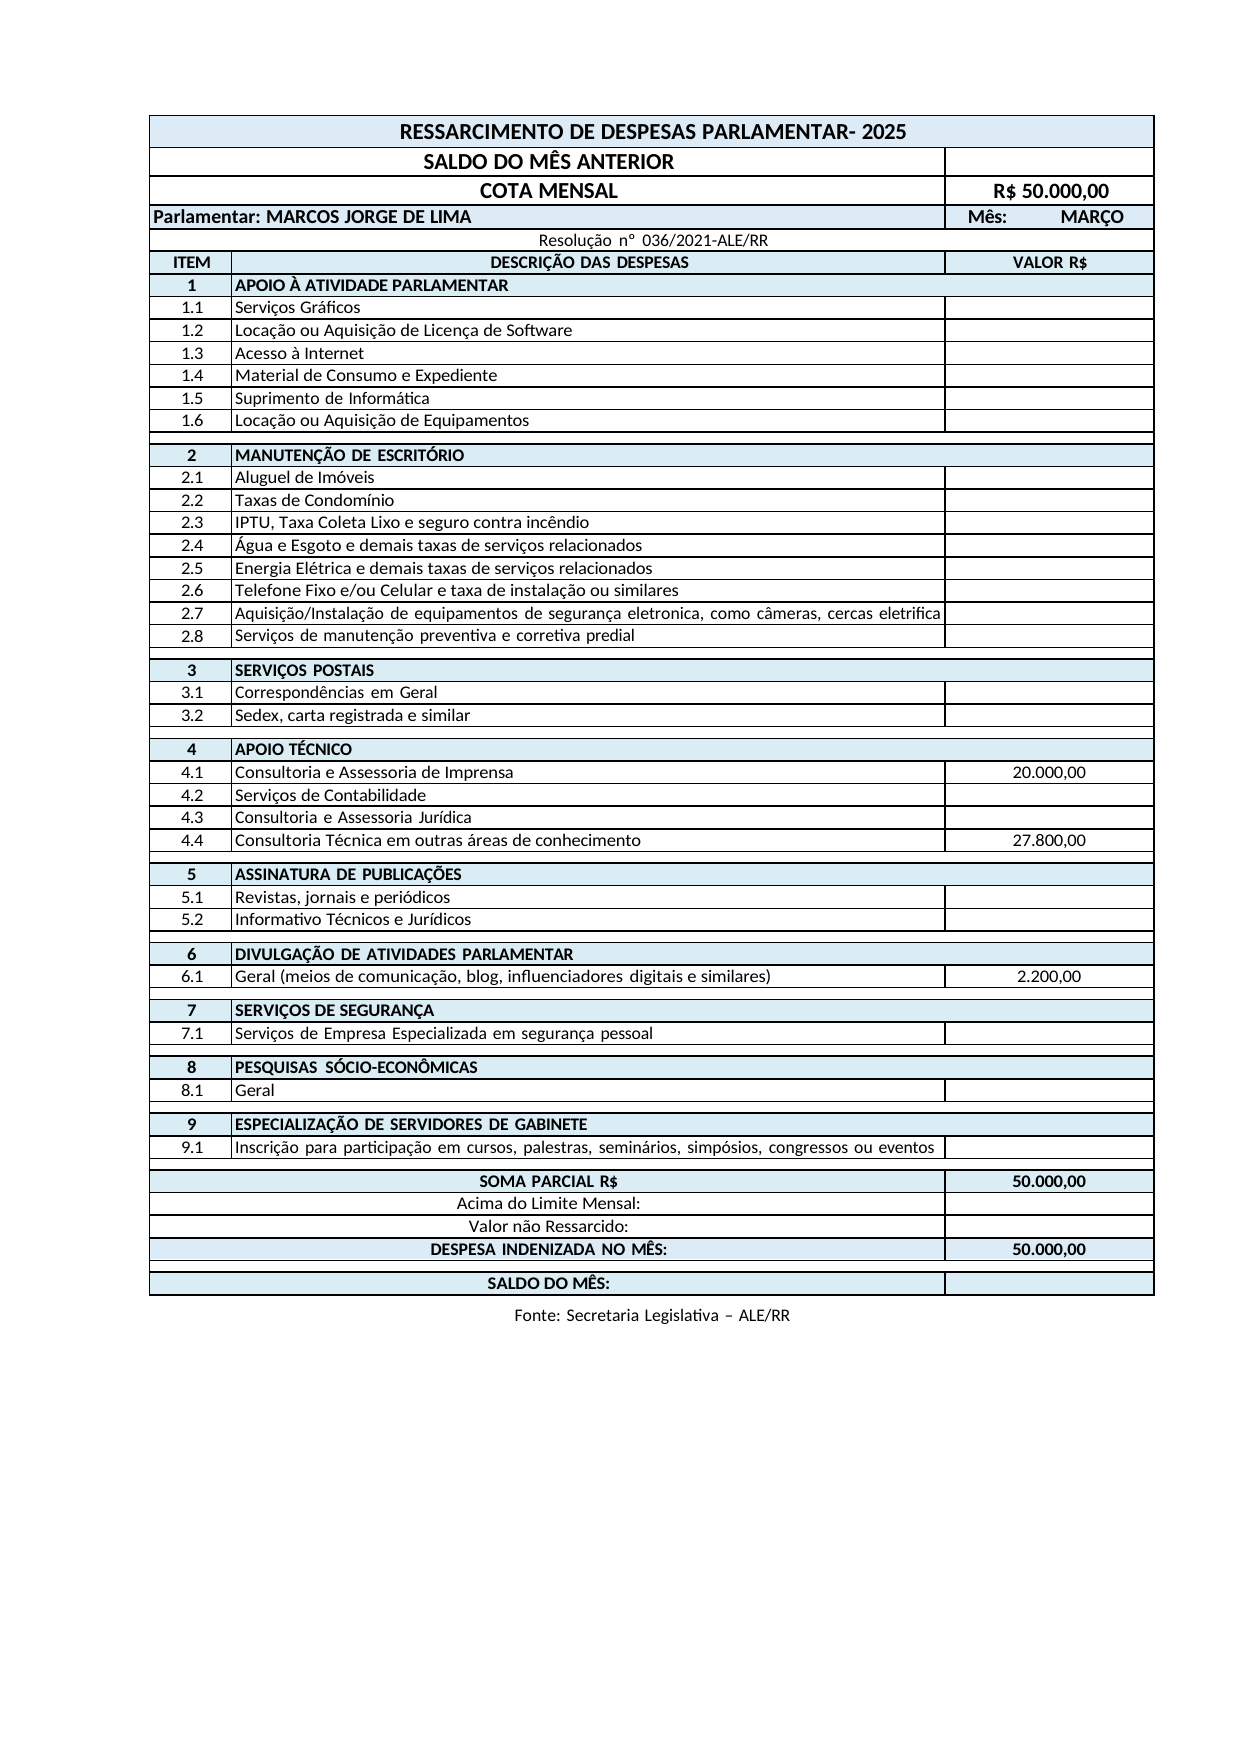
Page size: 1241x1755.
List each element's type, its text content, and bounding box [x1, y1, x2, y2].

table_cell APOIO À ATIVIDADE PARLAMENTAR [232, 275, 1153, 296]
table_cell [150, 932, 1153, 942]
table_cell 20.000,00 [946, 762, 1153, 783]
table_cell Consultoria e Assessoria Jurídica [232, 807, 944, 828]
table_cell [946, 512, 1153, 533]
table_cell [946, 1193, 1153, 1214]
table_cell Informativo Técnicos e Jurídicos [232, 909, 944, 930]
table_cell [946, 365, 1153, 386]
table_cell DESCRIÇÃO DAS DESPESAS [232, 252, 944, 273]
table_cell [946, 1023, 1153, 1044]
table_cell 4.4 [150, 830, 231, 851]
table_cell [946, 682, 1153, 703]
table_header RESSARCIMENTO DE DESPESAS PARLAMENTAR- 2025 [150, 116, 1153, 147]
table_cell SOMA PARCIAL R$ [150, 1171, 944, 1192]
table_cell [946, 886, 1153, 907]
table_cell 2.5 [150, 558, 231, 578]
table_cell [946, 603, 1153, 624]
table_cell [946, 558, 1153, 578]
table_cell DIVULGAÇÃO DE ATIVIDADES PARLAMENTAR [232, 943, 1153, 964]
table_cell 2.1 [150, 467, 231, 488]
table_cell MANUTENÇÃO DE ESCRITÓRIO [232, 445, 1153, 466]
table_cell 1.2 [150, 320, 231, 341]
table_cell 27.800,00 [946, 830, 1153, 851]
table_cell 5.1 [150, 886, 231, 907]
table_cell 7 [150, 1000, 231, 1021]
table_cell [946, 909, 1153, 930]
table_cell 50.000,00 [946, 1171, 1153, 1192]
table_cell Sedex, carta registrada e similar [232, 705, 944, 726]
table_cell Resolução nº 036/2021-ALE/RR [150, 230, 1153, 250]
table_cell Correspondências em Geral [232, 682, 944, 703]
table_cell VALOR R$ [946, 252, 1153, 273]
table_cell Aquisição/Instalação de equipamentos de segurança eletronica, como câmeras, cercas eletrifica [232, 603, 944, 624]
table_cell 6 [150, 943, 231, 964]
table_cell [946, 388, 1153, 409]
table_cell [946, 580, 1153, 601]
table_cell 6.1 [150, 966, 231, 987]
table_cell [946, 148, 1153, 175]
table_cell [946, 320, 1153, 341]
table_cell [946, 807, 1153, 828]
table_cell 2.3 [150, 512, 231, 533]
table_cell [150, 1261, 1153, 1271]
table_cell 1.5 [150, 388, 231, 409]
table_cell 2.8 [150, 625, 231, 646]
table_cell 4.2 [150, 784, 231, 805]
table_cell Consultoria e Assessoria de Imprensa [232, 762, 944, 783]
table_cell SERVIÇOS DE SEGURANÇA [232, 1000, 1153, 1021]
table_cell [150, 1102, 1153, 1112]
table_cell Telefone Fixo e/ou Celular e taxa de instalação ou similares [232, 580, 944, 601]
table_cell 4 [150, 739, 231, 760]
table_cell 1.4 [150, 365, 231, 386]
table_cell 2.2 [150, 490, 231, 511]
table_cell DESPESA INDENIZADA NO MÊS: [150, 1239, 944, 1259]
table_cell 1.1 [150, 297, 231, 318]
table_cell SALDO DO MÊS: [150, 1273, 944, 1294]
table_cell Locação ou Aquisição de Equipamentos [232, 410, 944, 431]
table_cell Aluguel de Imóveis [232, 467, 944, 488]
table_cell Serviços de Contabilidade [232, 784, 944, 805]
table_cell Água e Esgoto e demais taxas de serviços relacionados [232, 535, 944, 556]
table_cell Energia Elétrica e demais taxas de serviços relacionados [232, 558, 944, 578]
table_cell [946, 784, 1153, 805]
table_cell SALDO DO MÊS ANTERIOR [150, 148, 944, 175]
table_cell [946, 467, 1153, 488]
table_cell Locação ou Aquisição de Licença de Software [232, 320, 944, 341]
table_cell [946, 342, 1153, 363]
table_cell APOIO TÉCNICO [232, 739, 1153, 760]
table_cell Geral [232, 1080, 944, 1101]
table_cell 4.3 [150, 807, 231, 828]
table_cell 50.000,00 [946, 1239, 1153, 1259]
table_cell Inscrição para participação em cursos, palestras, seminários, simpósios, congressos ou eventos [232, 1137, 944, 1157]
table_cell 4.1 [150, 762, 231, 783]
table_cell ASSINATURA DE PUBLICAÇÕES [232, 864, 1153, 885]
table_cell 8.1 [150, 1080, 231, 1101]
table_cell 3 [150, 660, 231, 681]
table_cell R$ 50.000,00 [946, 177, 1153, 204]
table_cell [150, 727, 1153, 737]
table_cell SERVIÇOS POSTAIS [232, 660, 1153, 681]
table_cell [946, 490, 1153, 511]
table_cell 2.200,00 [946, 966, 1153, 987]
table_cell 9.1 [150, 1137, 231, 1157]
table_cell [946, 1216, 1153, 1237]
table_cell [946, 410, 1153, 431]
table_cell [150, 1045, 1153, 1055]
table_cell Valor não Ressarcido: [150, 1216, 944, 1237]
table_cell 2.7 [150, 603, 231, 624]
table_cell Material de Consumo e Expediente [232, 365, 944, 386]
table_cell Consultoria Técnica em outras áreas de conhecimento [232, 830, 944, 851]
table_cell [946, 535, 1153, 556]
table_cell 1.6 [150, 410, 231, 431]
table_cell [946, 297, 1153, 318]
table_cell 2.6 [150, 580, 231, 601]
table_cell 5.2 [150, 909, 231, 930]
table_cell Serviços de Empresa Especializada em segurança pessoal [232, 1023, 944, 1044]
table_cell Mês: MARÇO [946, 206, 1153, 228]
table_cell Geral (meios de comunicação, blog, influenciadores digitais e similares) [232, 966, 944, 987]
table_cell [946, 625, 1153, 646]
table_cell Suprimento de Informática [232, 388, 944, 409]
table_cell 3.1 [150, 682, 231, 703]
table_cell [150, 648, 1153, 658]
table_cell Revistas, jornais e periódicos [232, 886, 944, 907]
table_cell [150, 988, 1153, 998]
table_cell 3.2 [150, 705, 231, 726]
table_cell Acesso à Internet [232, 342, 944, 363]
table_cell 1.3 [150, 342, 231, 363]
table_cell [150, 1159, 1153, 1169]
table_cell 1 [150, 275, 231, 296]
table_cell 5 [150, 864, 231, 885]
table_cell 9 [150, 1114, 231, 1135]
table_cell 2.4 [150, 535, 231, 556]
table_cell Serviços de manutenção preventiva e corretiva predial [232, 625, 944, 646]
table_cell PESQUISAS SÓCIO-ECONÔMICAS [232, 1057, 1153, 1078]
table_cell [150, 433, 1153, 443]
table_cell IPTU, Taxa Coleta Lixo e seguro contra incêndio [232, 512, 944, 533]
table_cell COTA MENSAL [150, 177, 944, 204]
table_cell Serviços Gráficos [232, 297, 944, 318]
table_cell [946, 705, 1153, 726]
table_cell [946, 1080, 1153, 1101]
table_cell [946, 1137, 1153, 1157]
table_cell [946, 1273, 1153, 1294]
table_cell 7.1 [150, 1023, 231, 1044]
table_cell Taxas de Condomínio [232, 490, 944, 511]
table_cell 8 [150, 1057, 231, 1078]
table_cell Parlamentar: MARCOS JORGE DE LIMA [150, 206, 944, 228]
table_cell ITEM [150, 252, 231, 273]
text Fonte: Secretaria Legislativa – ALE/RR [148, 1304, 1157, 1326]
table_cell Acima do Limite Mensal: [150, 1193, 944, 1214]
table_cell [150, 852, 1153, 862]
table_cell ESPECIALIZAÇÃO DE SERVIDORES DE GABINETE [232, 1114, 1153, 1135]
table_cell 2 [150, 445, 231, 466]
